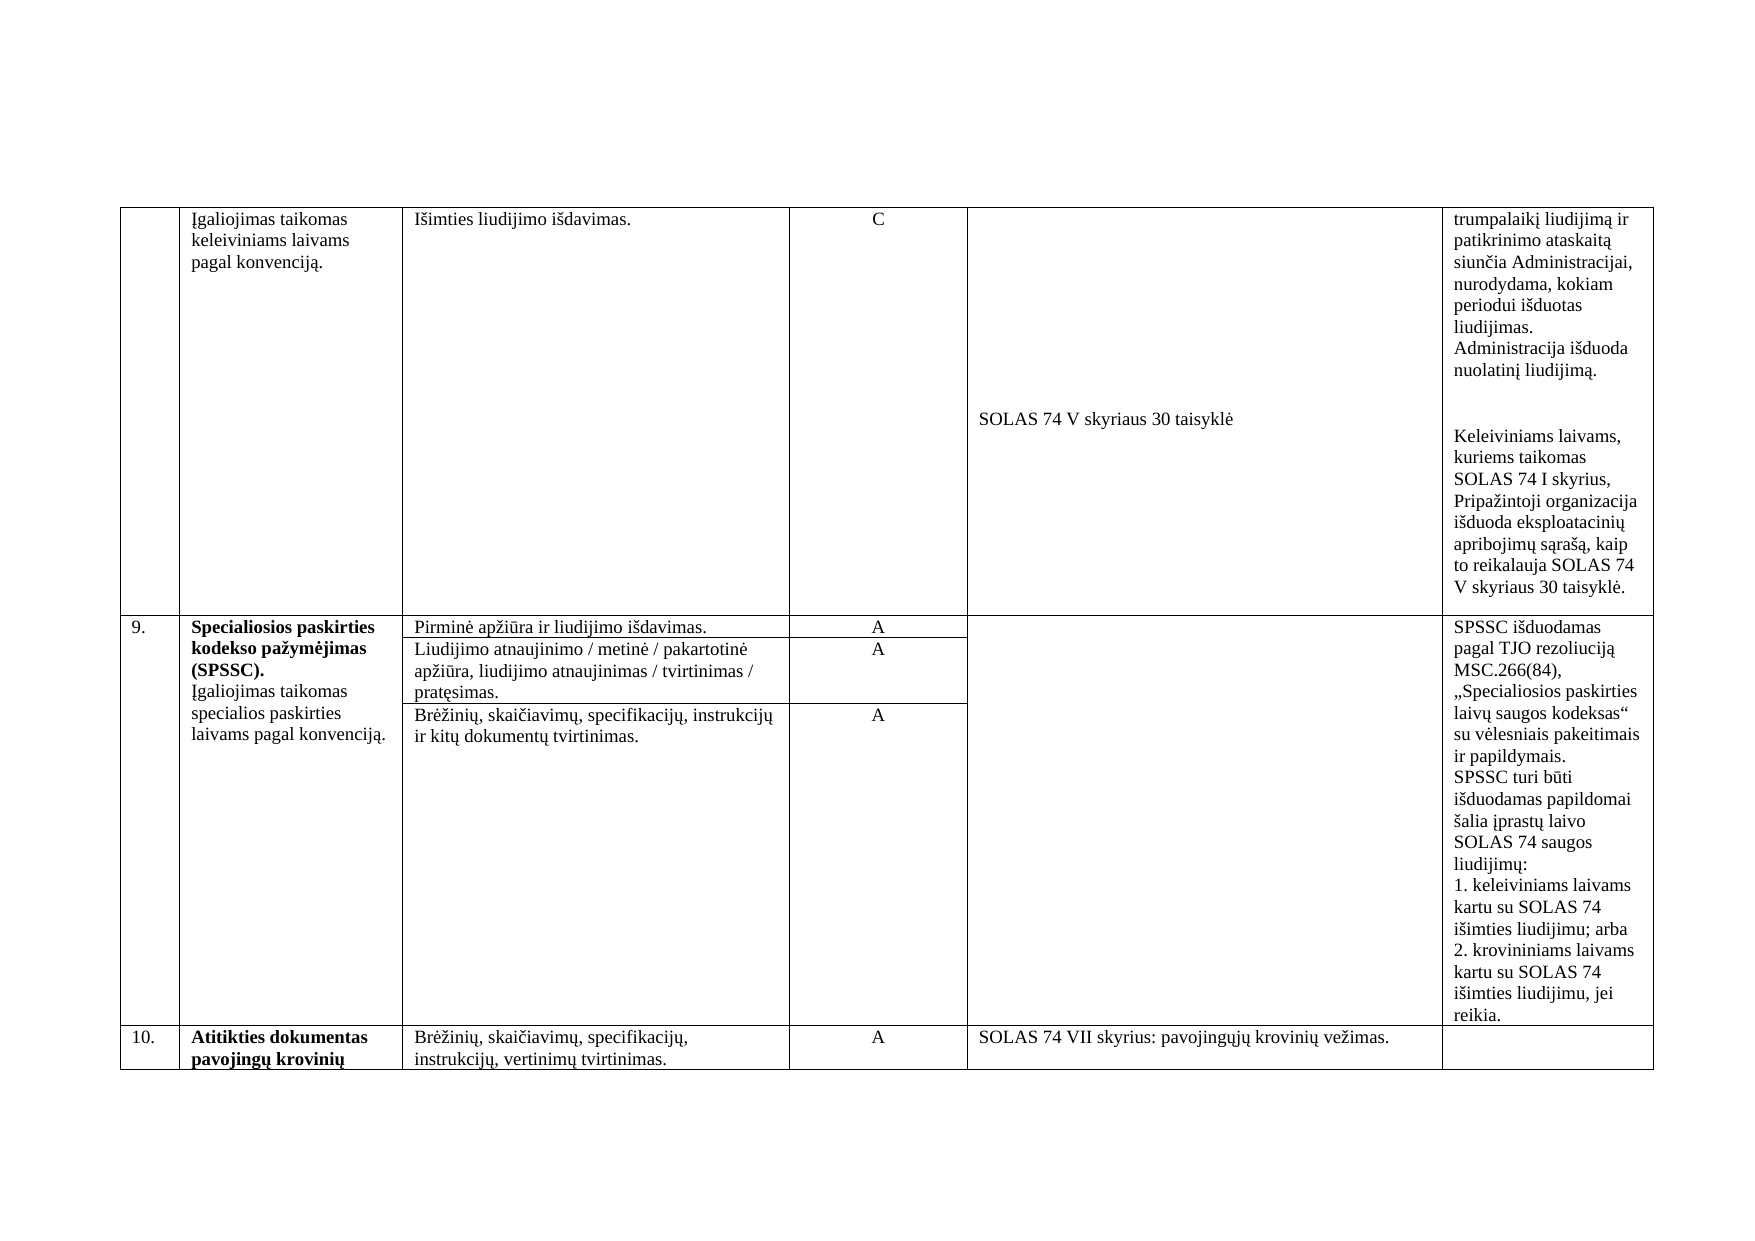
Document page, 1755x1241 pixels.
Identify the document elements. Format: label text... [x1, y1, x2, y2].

table_cell Specialiosios paskirties kodekso pažymėjimas (SPSSC). Įgaliojimas taikomas specialios paskirties laivams pagal konvenciją. [180, 616, 402, 1025]
table_cell Įgaliojimas taikomas keleiviniams laivams pagal konvenciją. [180, 208, 402, 614]
table_cell [968, 208, 1442, 407]
table_cell Atitikties dokumentas pavojingų krovinių [180, 1026, 402, 1069]
table_cell C [790, 208, 967, 614]
table_cell [968, 616, 1442, 1025]
table_cell [115, 615, 120, 637]
table_cell SPSSC išduodamas pagal TJO rezoliuciją MSC.266(84), „Specialiosios paskirties laivų saugos kodeksas“ su vėlesniais pakeitimais ir papildymais. SPSSC turi būti išduodamas papildomai šalia įprastų laivo SOLAS 74 saugos liudijimų: 1. keleiviniams laivams kartu su SOLAS 74 išimties liudijimu; arba 2. krovininiams laivams kartu su SOLAS 74 išimties liudijimu, jei reikia. [1443, 616, 1653, 1025]
table_cell Brėžinių, skaičiavimų, specifikacijų, instrukcijų, vertinimų tvirtinimas. [403, 1026, 789, 1069]
table_cell Liudijimo atnaujinimo / metinė / pakartotinė apžiūra, liudijimo atnaujinimas / tvirtinimas / pratęsimas. [403, 638, 789, 703]
table_cell 10. [121, 1026, 179, 1069]
table_cell A [790, 638, 967, 703]
table_cell [115, 703, 120, 1025]
table_cell A [790, 616, 967, 637]
table_cell trumpalaikį liudijimą ir patikrinimo ataskaitą siunčia Administracijai, nurodydama, kokiam periodui išduotas liudijimas. Administracija išduoda nuolatinį liudijimą. [1443, 208, 1653, 407]
table_cell Keleiviniams laivams, kuriems taikomas SOLAS 74 I skyrius, Pripažintoji organizacija išduoda eksploatacinių apribojimų sąrašą, kaip to reikalauja SOLAS 74 V skyriaus 30 taisyklė. [1443, 407, 1653, 614]
table_cell [115, 407, 120, 614]
table_cell [115, 207, 120, 407]
table_cell Pirminė apžiūra ir liudijimo išdavimas. [403, 616, 789, 637]
table_cell 9. [121, 616, 179, 1025]
table_cell [121, 208, 179, 614]
table_cell [115, 1025, 120, 1069]
table_cell [1443, 1026, 1653, 1069]
table_cell SOLAS 74 VII skyrius: pavojingųjų krovinių vežimas. [968, 1026, 1442, 1069]
table_cell Išimties liudijimo išdavimas. [403, 208, 789, 614]
table_cell A [790, 704, 967, 1025]
table_cell A [790, 1026, 967, 1069]
table_cell Brėžinių, skaičiavimų, specifikacijų, instrukcijų ir kitų dokumentų tvirtinimas. [403, 704, 789, 1025]
table_cell [115, 637, 120, 703]
table_cell SOLAS 74 V skyriaus 30 taisyklė [968, 407, 1442, 614]
